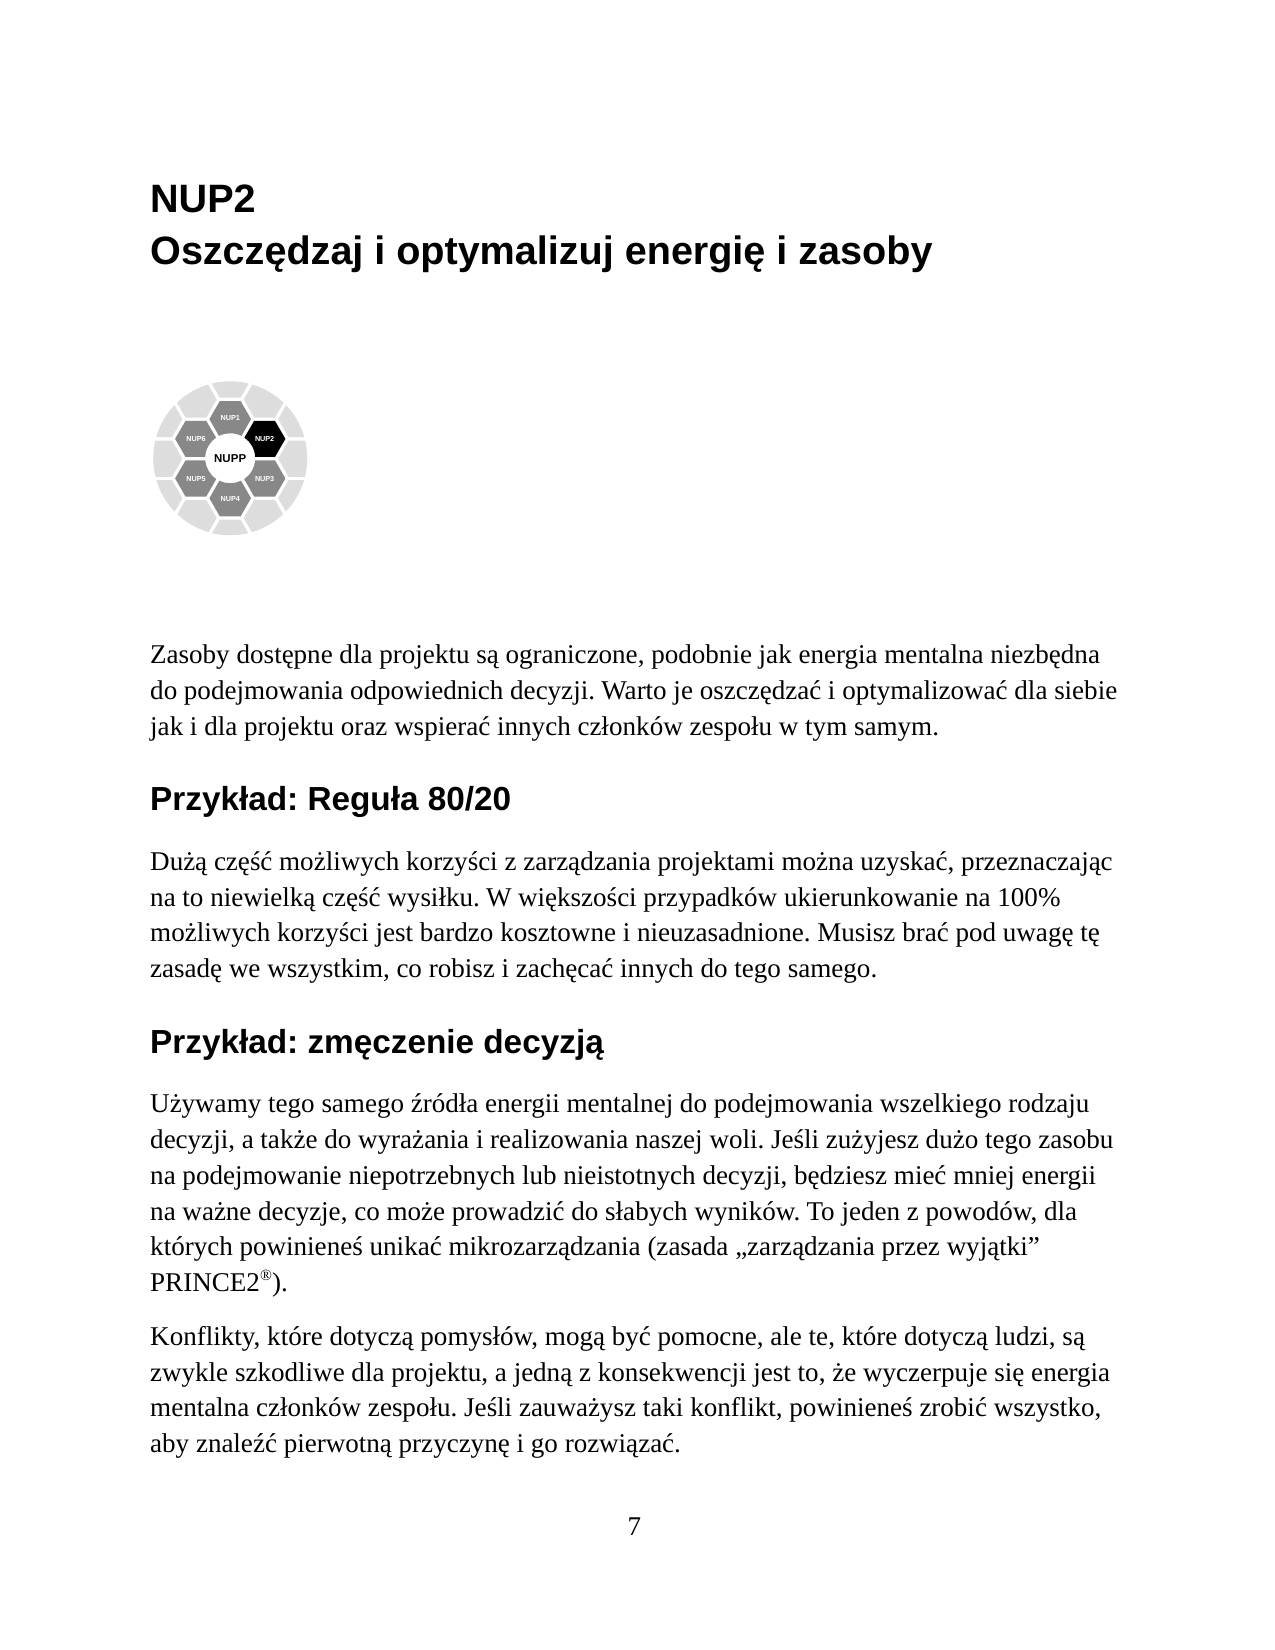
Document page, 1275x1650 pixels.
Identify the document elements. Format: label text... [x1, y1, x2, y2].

text Dużą część możliwych korzyści z zarządzania projektami można uzyskać, przeznaczając na to niewielką część wysiłku. W większości przypadków ukierunkowanie na 100% możliwych korzyści jest bardzo kosztowne i nieuzasadnione. Musisz brać pod uwagę tę zasadę we wszystkim, co robisz i zachęcać innych do tego samego. [150, 845, 1125, 983]
subtitle Przykład: Reguła 80/20 [150, 779, 1125, 818]
subtitle NUP2 Oszczędzaj i optymalizuj energię i zasoby [150, 175, 1125, 273]
text Używamy tego samego źródła energii mentalnej do podejmowania wszelkiego rodzaju decyzji, a także do wyrażania i realizowania naszej woli. Jeśli zużyjesz dużo tego zasobu na podejmowanie niepotrzebnych lub nieistotnych decyzji, będziesz mieć mniej energii na ważne decyzje, co może prowadzić do słabych wyników. To jeden z powodów, dla których powinieneś unikać mikrozarządzania (zasada „zarządzania przez wyjątki” PRINCE2®). [150, 1088, 1125, 1297]
text Konflikty, które dotyczą pomysłów, mogą być pomocne, ale te, które dotyczą ludzi, są zwykle szkodliwe dla projektu, a jedną z konsekwencji jest to, że wyczerpuje się energia mentalna członków zespołu. Jeśli zauważysz taki konflikt, powinieneś zrobić wszystko, aby znaleźć pierwotną przyczynę i go rozwiązać. [150, 1320, 1125, 1458]
text Zasoby dostępne dla projektu są ograniczone, podobnie jak energia mentalna niezbędna do podejmowania odpowiednich decyzji. Warto je oszczędzać i optymalizować dla siebie jak i dla projektu oraz wspierać innych członków zespołu w tym samym. [150, 638, 1125, 741]
subtitle Przykład: zmęczenie decyzją [150, 1022, 1125, 1060]
